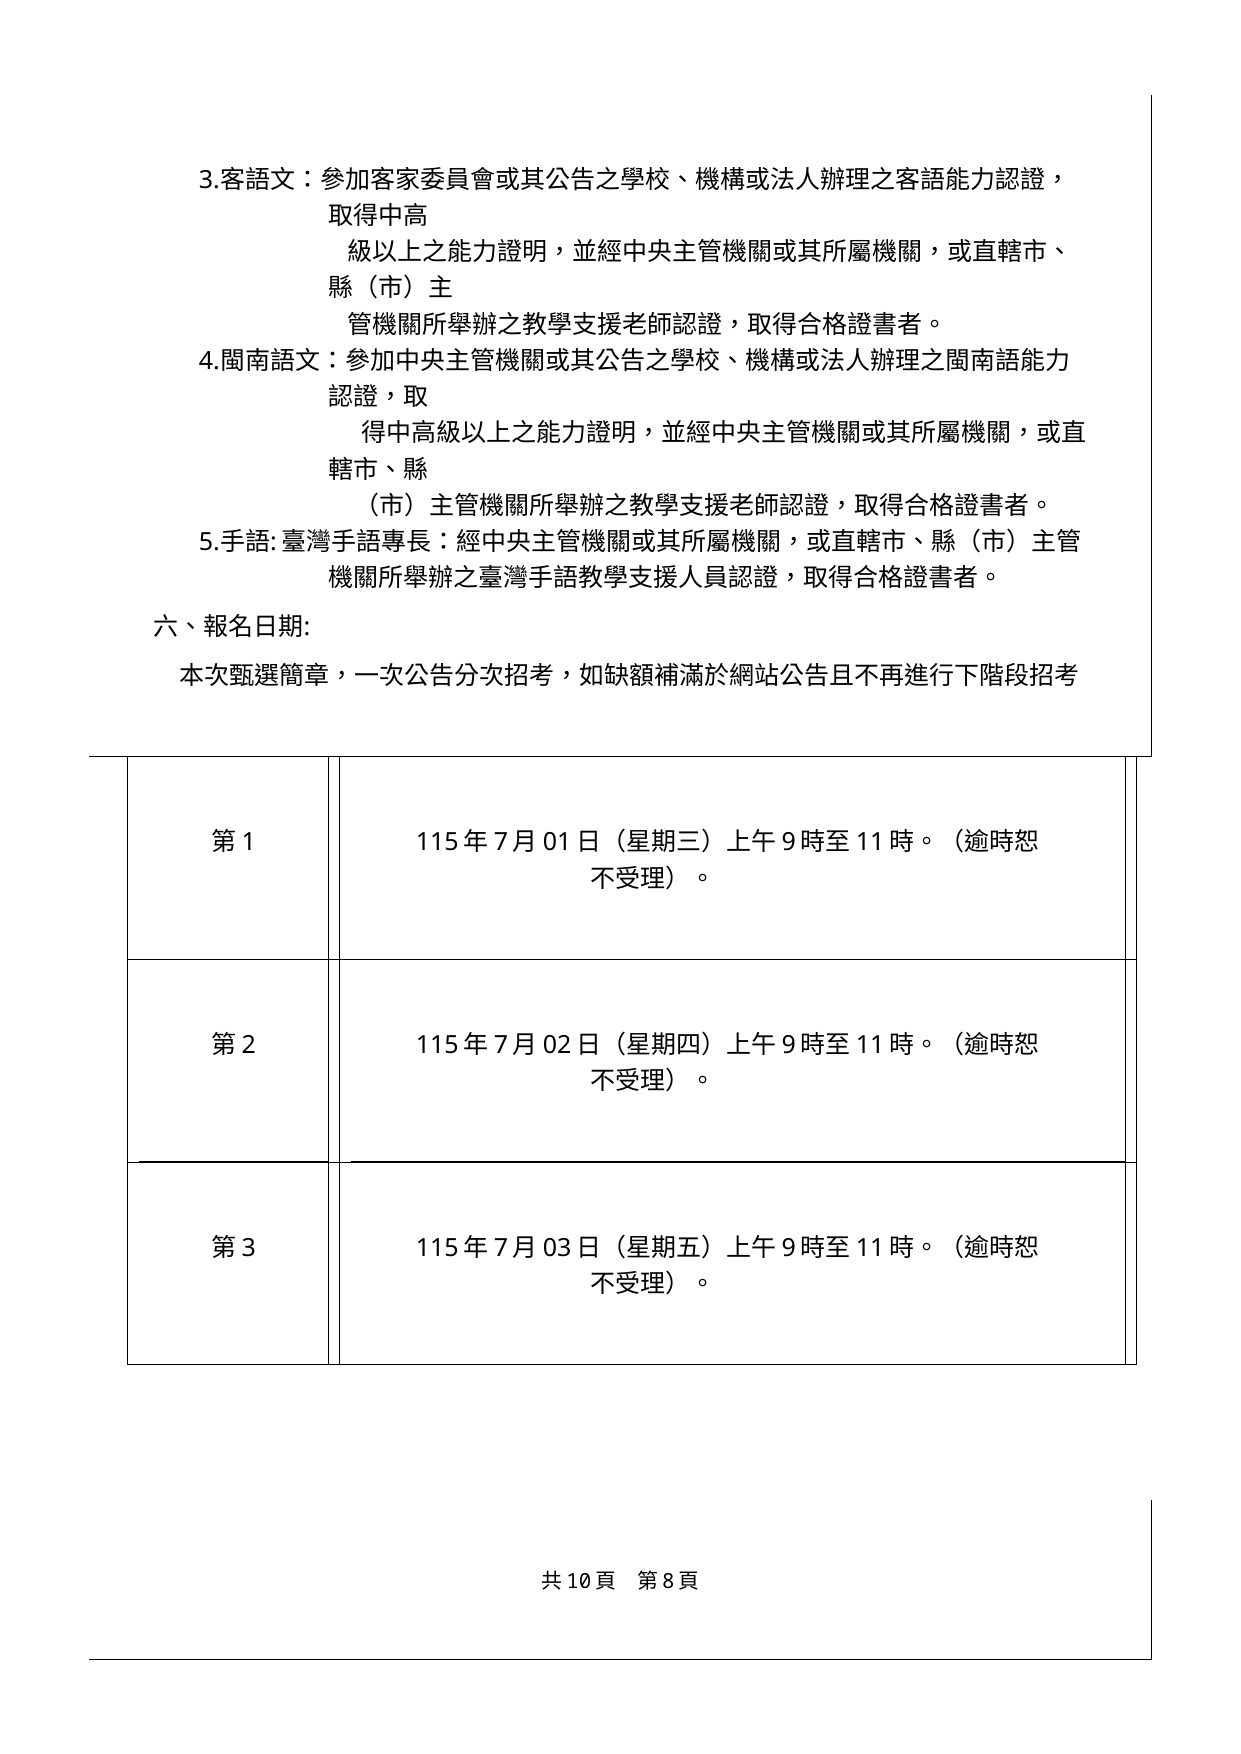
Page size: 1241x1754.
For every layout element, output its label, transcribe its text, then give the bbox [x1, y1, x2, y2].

table_cell 115年7月02日（星期四）上午9時至11時。（逾時恕不受理）。 [340, 960, 1125, 1162]
text 3.客語文：參加客家委員會或其公告之學校、機構或法人辦理之客語能力認證，取得中高 級以上之能力證明，並經中央主管機關或其所屬機關，或直轄市、縣（市）主 管機關所舉辦之教學支援老師認證，取得合格證書者。 [89, 94, 1152, 340]
table_header [1126, 757, 1136, 959]
table_cell [1126, 960, 1136, 1162]
text 4.閩南語文：參加中央主管機關或其公告之學校、機構或法人辦理之閩南語能力認證，取 得中高級以上之能力證明，並經中央主管機關或其所屬機關，或直轄市、縣 （市）主管機關所舉辦之教學支援老師認證，取得合格證書者。 [89, 340, 1151, 522]
table_cell [1126, 1163, 1136, 1364]
table_header 115年7月01日（星期三）上午9時至11時。（逾時恕不受理）。 [340, 757, 1125, 959]
table_cell 第2次招考報名 [128, 960, 328, 1162]
text 本次甄選簡章，一次公告分次招考，如缺額補滿於網站公告且不再進行下階段招考 [89, 591, 1152, 756]
text 5.手語: 臺灣手語專長：經中央主管機關或其所屬機關，或直轄市、縣（市）主管機關所舉辦之臺灣手語教學支援人員認證，取得合格證書者。 [89, 522, 1151, 542]
table_cell 第3次招考報名 [329, 1163, 339, 1364]
text 六、報名日期: [89, 542, 1152, 591]
table_cell 第3次招考報名 [128, 1163, 328, 1364]
table_header 第1次招考報名 [128, 757, 328, 959]
table_cell 第2次招考報名 [329, 960, 339, 1162]
table_header 第1次招考報名 [329, 757, 339, 959]
table_cell 115年7月03日（星期五）上午9時至11時。（逾時恕不受理）。 [340, 1163, 1125, 1364]
